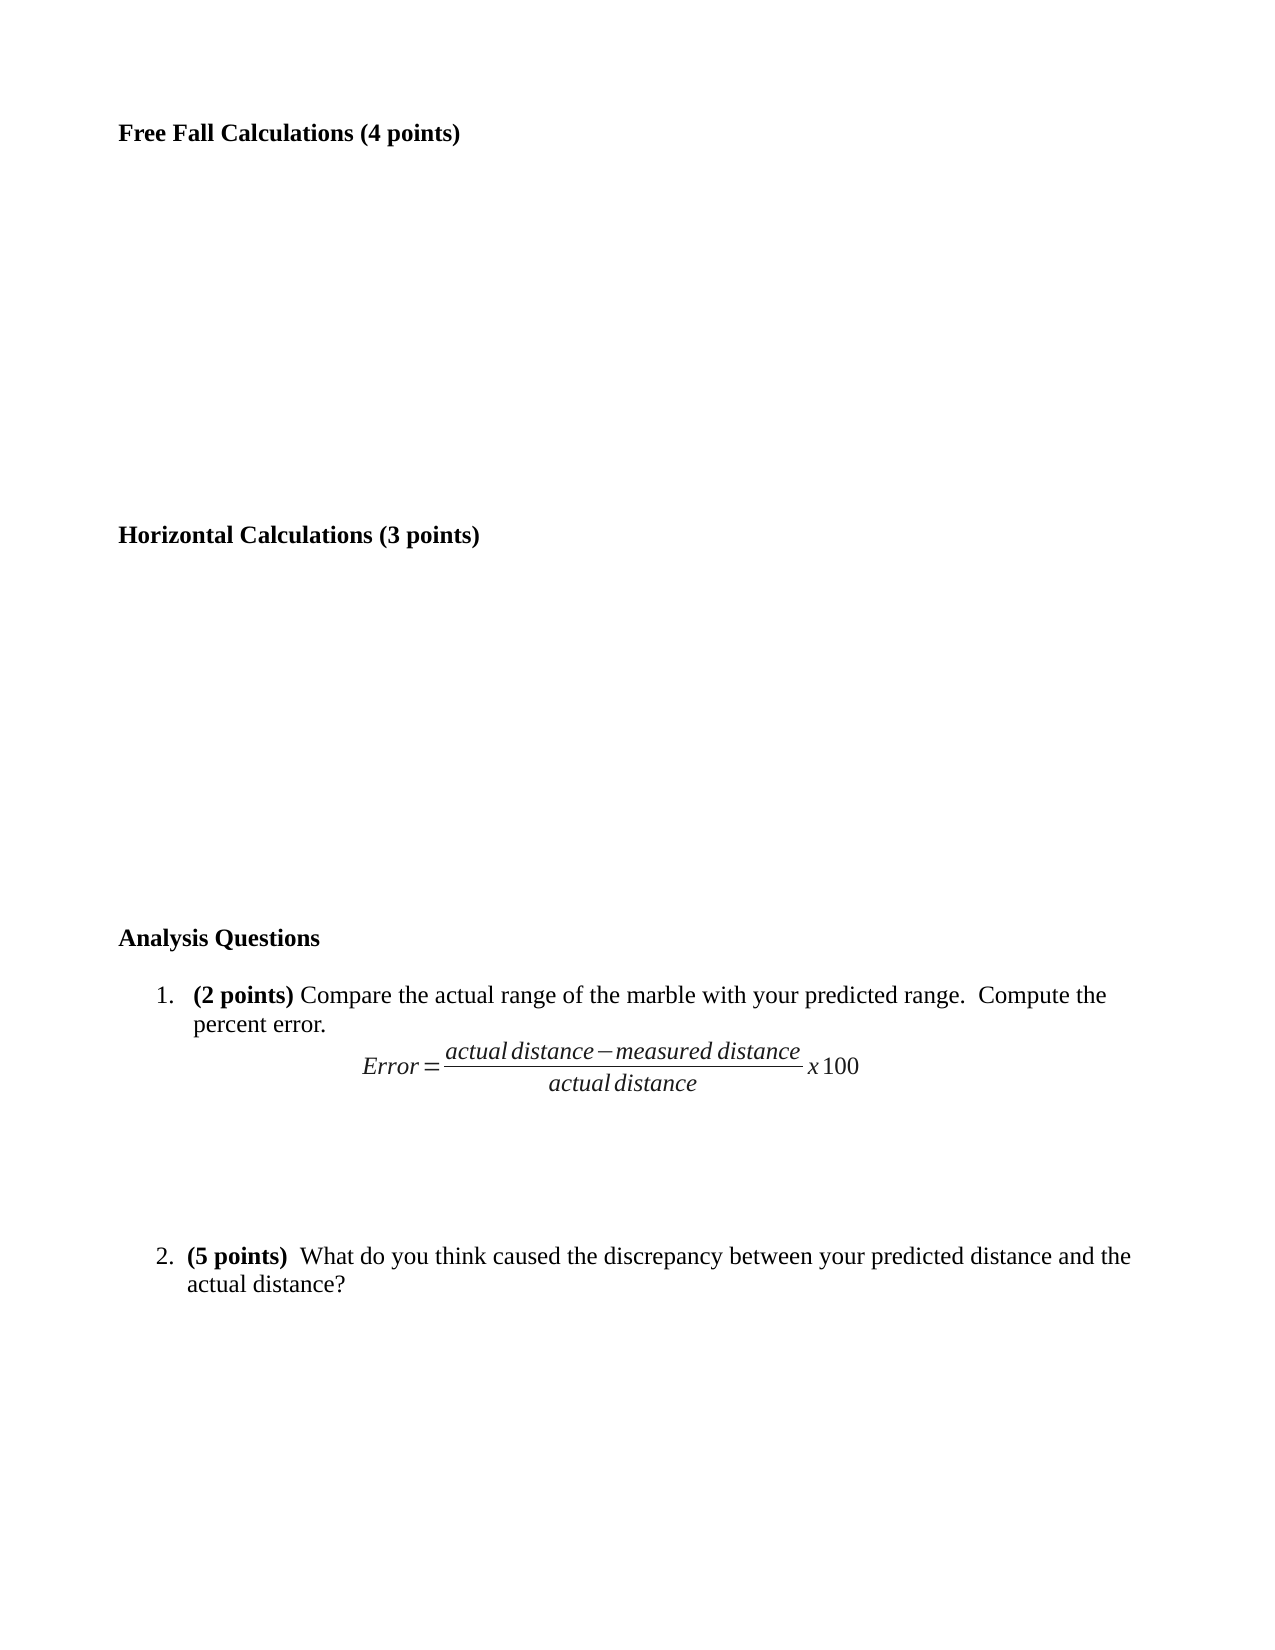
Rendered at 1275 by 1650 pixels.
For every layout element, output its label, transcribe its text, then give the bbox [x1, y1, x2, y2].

text Horizontal Calculations (3 points) [118, 521, 1157, 549]
text Analysis Questions [118, 923, 1157, 952]
text Free Fall Calculations (4 points) [118, 118, 1157, 147]
text 2. (5 points) What do you think caused the discrepancy between your predicted distance and the [118, 1241, 1157, 1269]
text actual distance? [118, 1269, 1157, 1298]
list (2 points) Compare the actual range of the marble with your predicted range. Compute the percent error. [156, 981, 1157, 1038]
